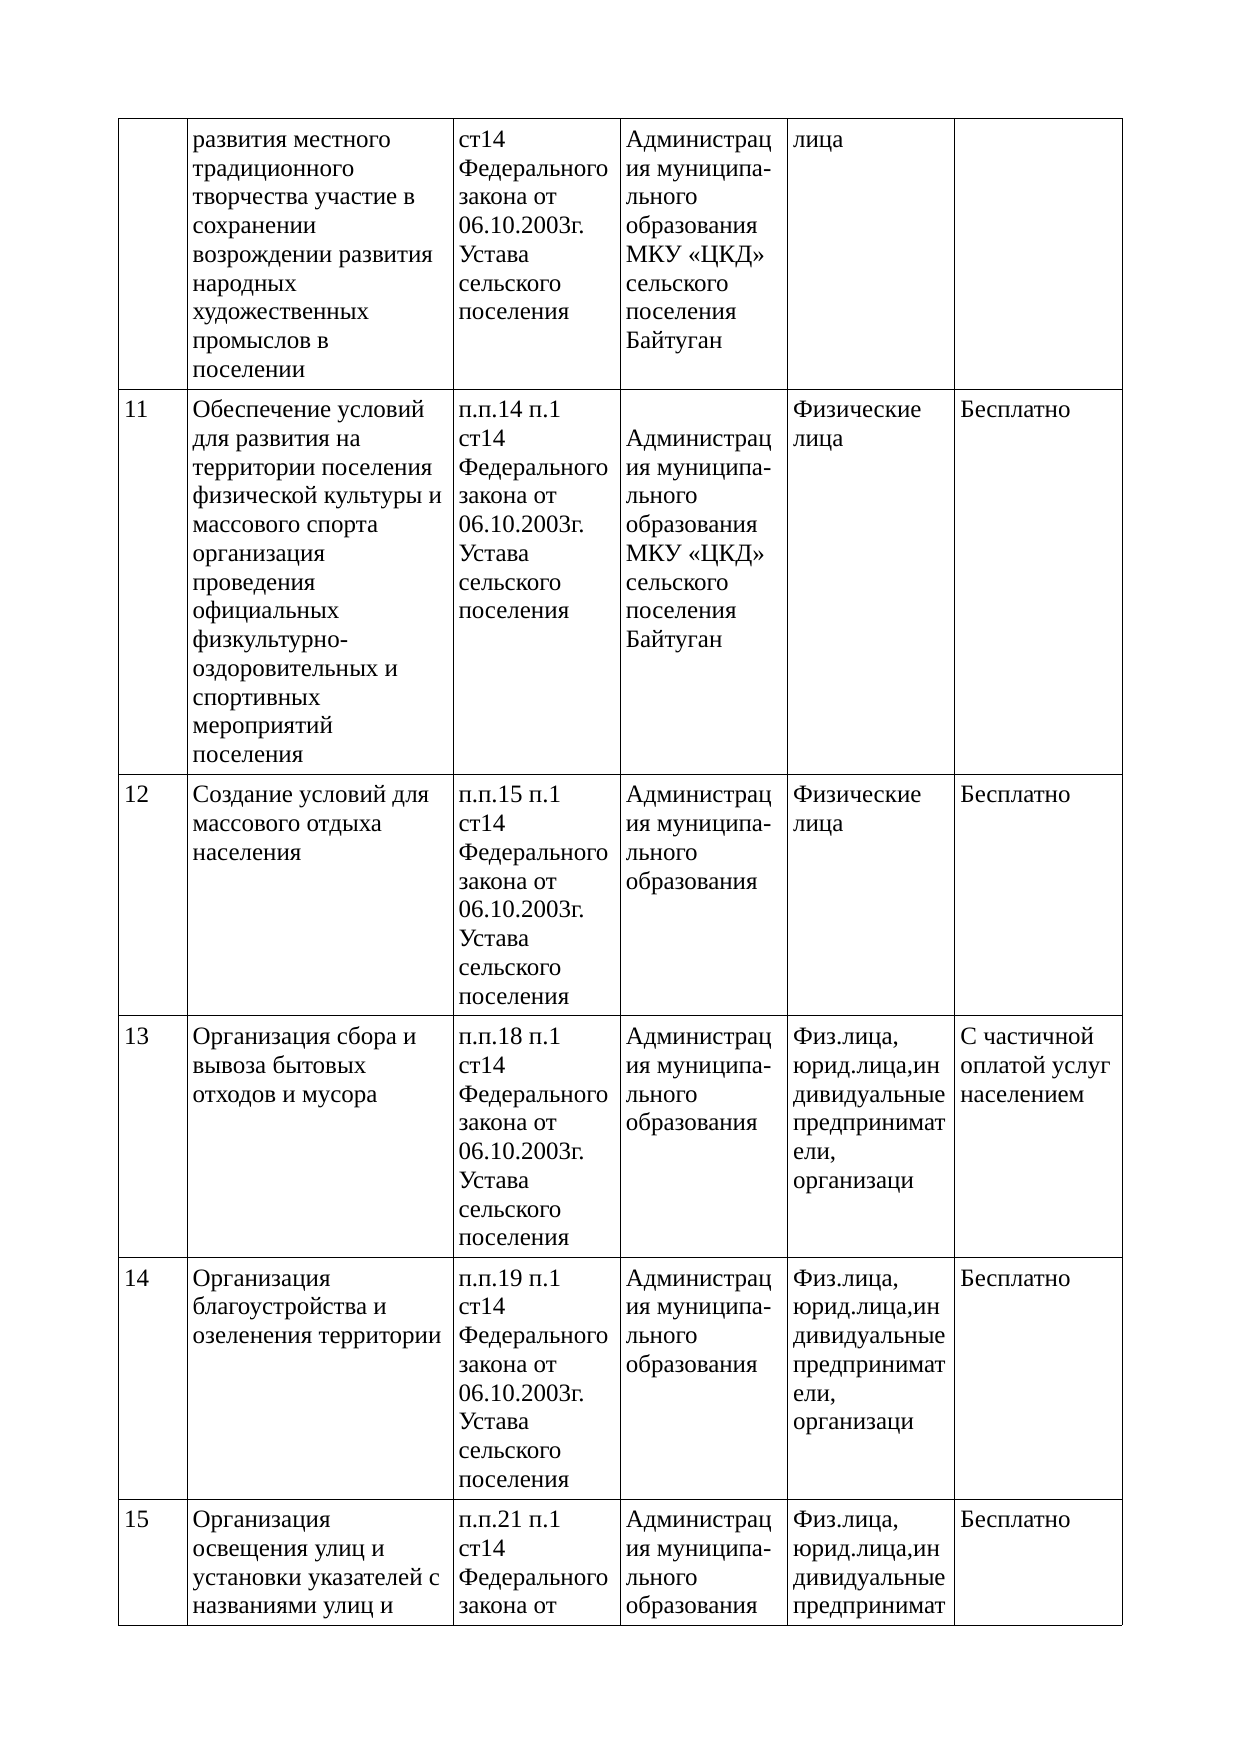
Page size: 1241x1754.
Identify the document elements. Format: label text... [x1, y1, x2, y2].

table_cell лица [788, 119, 954, 388]
table_cell Бесплатно [955, 1258, 1122, 1498]
table_cell 11 [119, 390, 187, 774]
table_cell Организация освещения улиц и установки указателей с названиями улиц и [188, 1500, 453, 1625]
table_cell Физ.лица, юрид.лица,индивидуальные предпринимат [788, 1500, 954, 1625]
table_cell п.п.18 п.1 ст14 Федерального закона от 06.10.2003г. Устава сельского поселения [454, 1016, 620, 1257]
table_cell Обеспечение условий для развития на территории поселения физической культуры и массового спорта организация проведения официальных физкультурно-оздоровительных и спортивных мероприятий поселения [188, 390, 453, 774]
table_cell 15 [119, 1500, 187, 1625]
table_cell п.п.21 п.1 ст14 Федерального закона от [454, 1500, 620, 1625]
table_cell Бесплатно [955, 1500, 1122, 1625]
table_cell Администрация муниципа- льного образования [621, 1016, 787, 1257]
table_cell 13 [119, 1016, 187, 1257]
table_cell [955, 119, 1122, 388]
table_cell ст14 Федерального закона от 06.10.2003г. Устава сельского поселения [454, 119, 620, 388]
table_cell п.п.19 п.1 ст14 Федерального закона от 06.10.2003г. Устава сельского поселения [454, 1258, 620, 1498]
table_cell Администрация муниципа- льного образования [621, 1500, 787, 1625]
table_cell Организация сбора и вывоза бытовых отходов и мусора [188, 1016, 453, 1257]
table_cell Администрация муниципа- льного образования [621, 1258, 787, 1498]
table_cell [119, 119, 187, 388]
table_cell развития местного традиционного творчества участие в сохранении возрождении развития народных художественных промыслов в поселении [188, 119, 453, 388]
table_cell Администрация муниципа- льного образования МКУ «ЦКД» сельского поселения Байтуган [621, 390, 787, 774]
table_cell Бесплатно [955, 775, 1122, 1015]
table_cell Физ.лица, юрид.лица,индивидуальные предприниматели, организаци [788, 1258, 954, 1498]
table_cell Физические лица [788, 775, 954, 1015]
table_cell Физические лица [788, 390, 954, 774]
table_cell 14 [119, 1258, 187, 1498]
table_cell Администрация муниципа- льного образования МКУ «ЦКД» сельского поселения Байтуган [621, 119, 787, 388]
table_cell Физ.лица, юрид.лица,индивидуальные предприниматели, организаци [788, 1016, 954, 1257]
table_cell Организация благоустройства и озеленения территории [188, 1258, 453, 1498]
table_cell Создание условий для массового отдыха населения [188, 775, 453, 1015]
table_cell Администрация муниципа- льного образования [621, 775, 787, 1015]
table_cell Бесплатно [955, 390, 1122, 774]
table_cell 12 [119, 775, 187, 1015]
table_cell п.п.15 п.1 ст14 Федерального закона от 06.10.2003г. Устава сельского поселения [454, 775, 620, 1015]
table_cell С частичной оплатой услуг населением [955, 1016, 1122, 1257]
table_cell п.п.14 п.1 ст14 Федерального закона от 06.10.2003г. Устава сельского поселения [454, 390, 620, 774]
